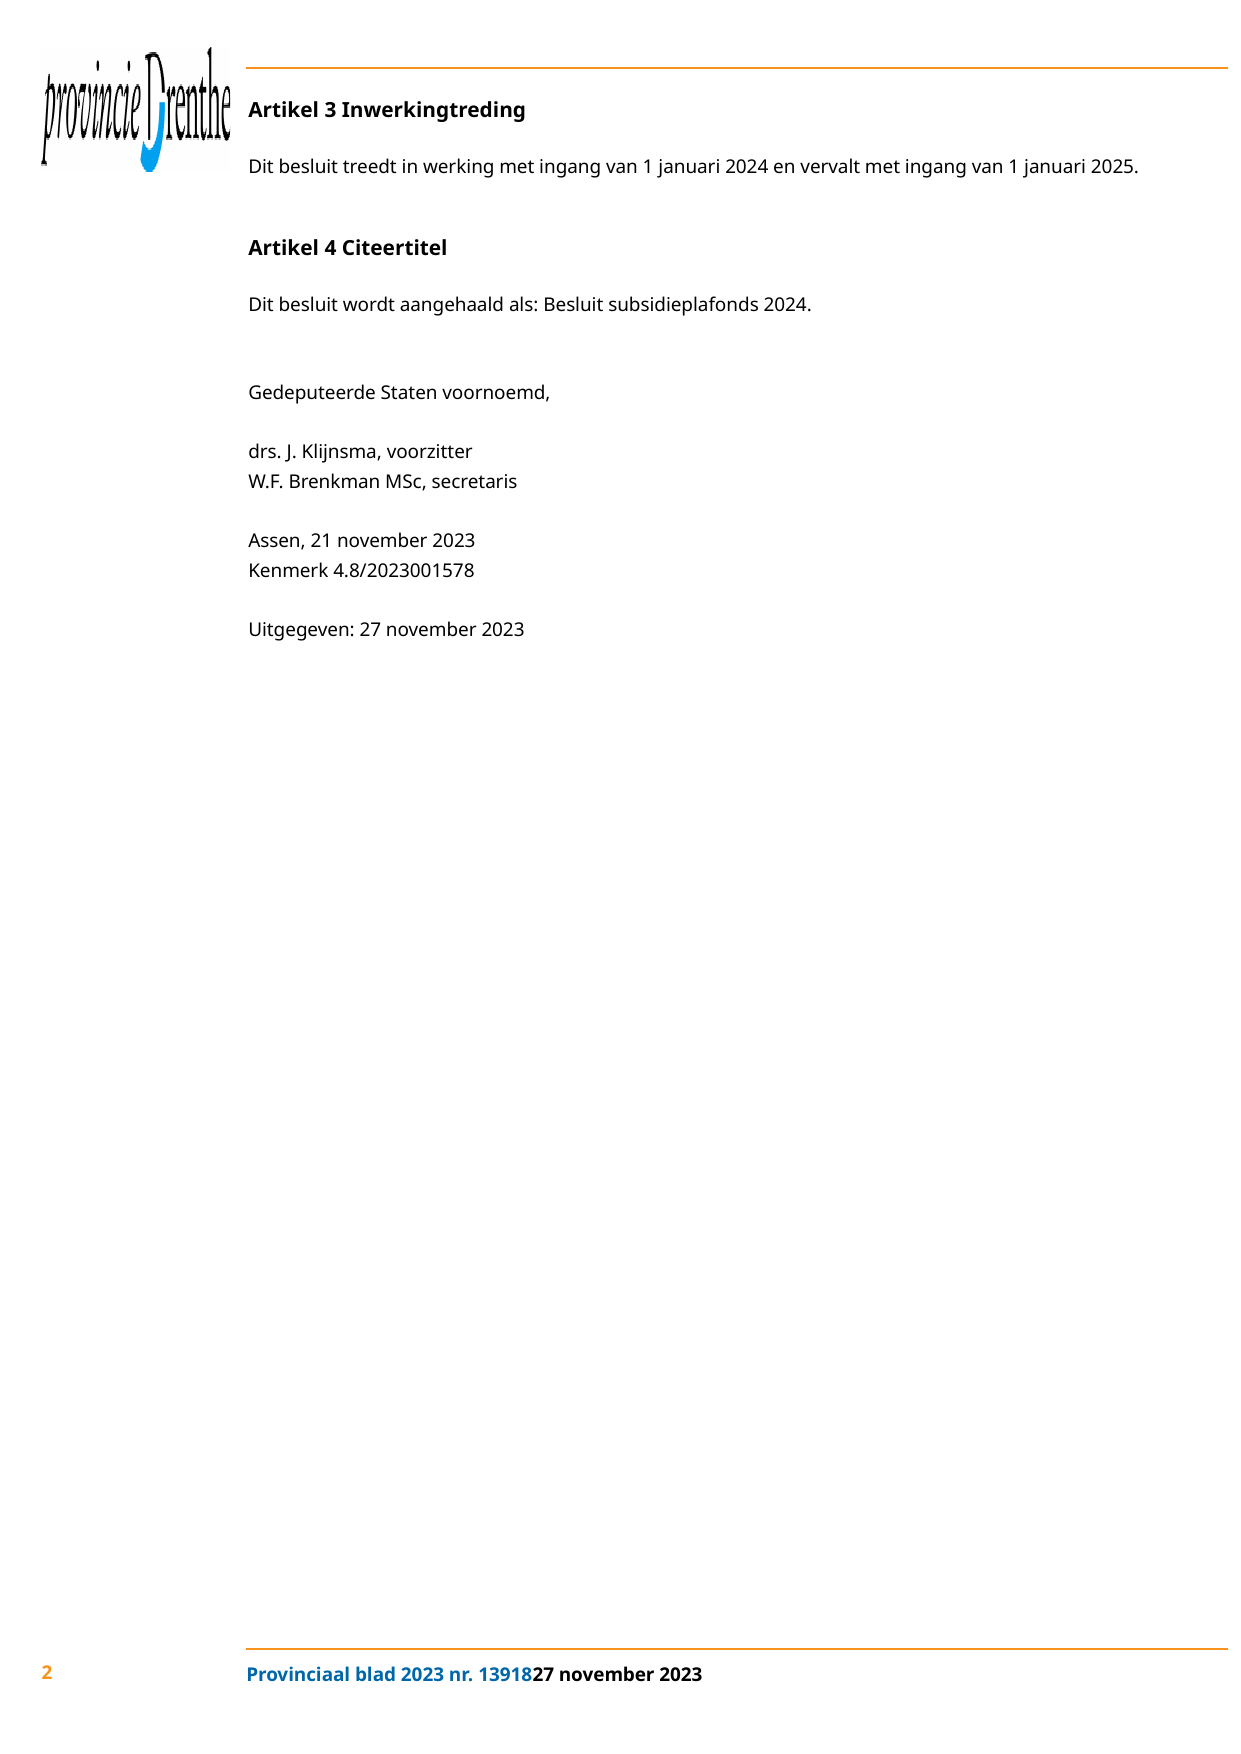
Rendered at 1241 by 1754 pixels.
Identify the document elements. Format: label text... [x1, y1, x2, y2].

text Dit besluit wordt aangehaald als: Besluit subsidieplafonds 2024. [248, 291, 1152, 317]
text Uitgegeven: 27 november 2023 [248, 616, 1152, 642]
text Dit besluit treedt in werking met ingang van 1 januari 2024 en vervalt met ingang van 1 januari 2025. [248, 153, 1152, 178]
text drs. J. Klijnsma, voorzitter [248, 439, 1152, 464]
text Artikel 4 Citeertitel [248, 233, 1152, 261]
text Gedeputeerde Staten voornoemd, [248, 379, 1152, 405]
text W.F. Brenkman MSc, secretaris [248, 468, 1152, 494]
text Kenmerk 4.8/2023001578 [248, 557, 1152, 583]
text Assen, 21 november 2023 [248, 527, 1152, 553]
picture [41, 47, 231, 172]
text Artikel 3 Inwerkingtreding [248, 95, 1152, 123]
